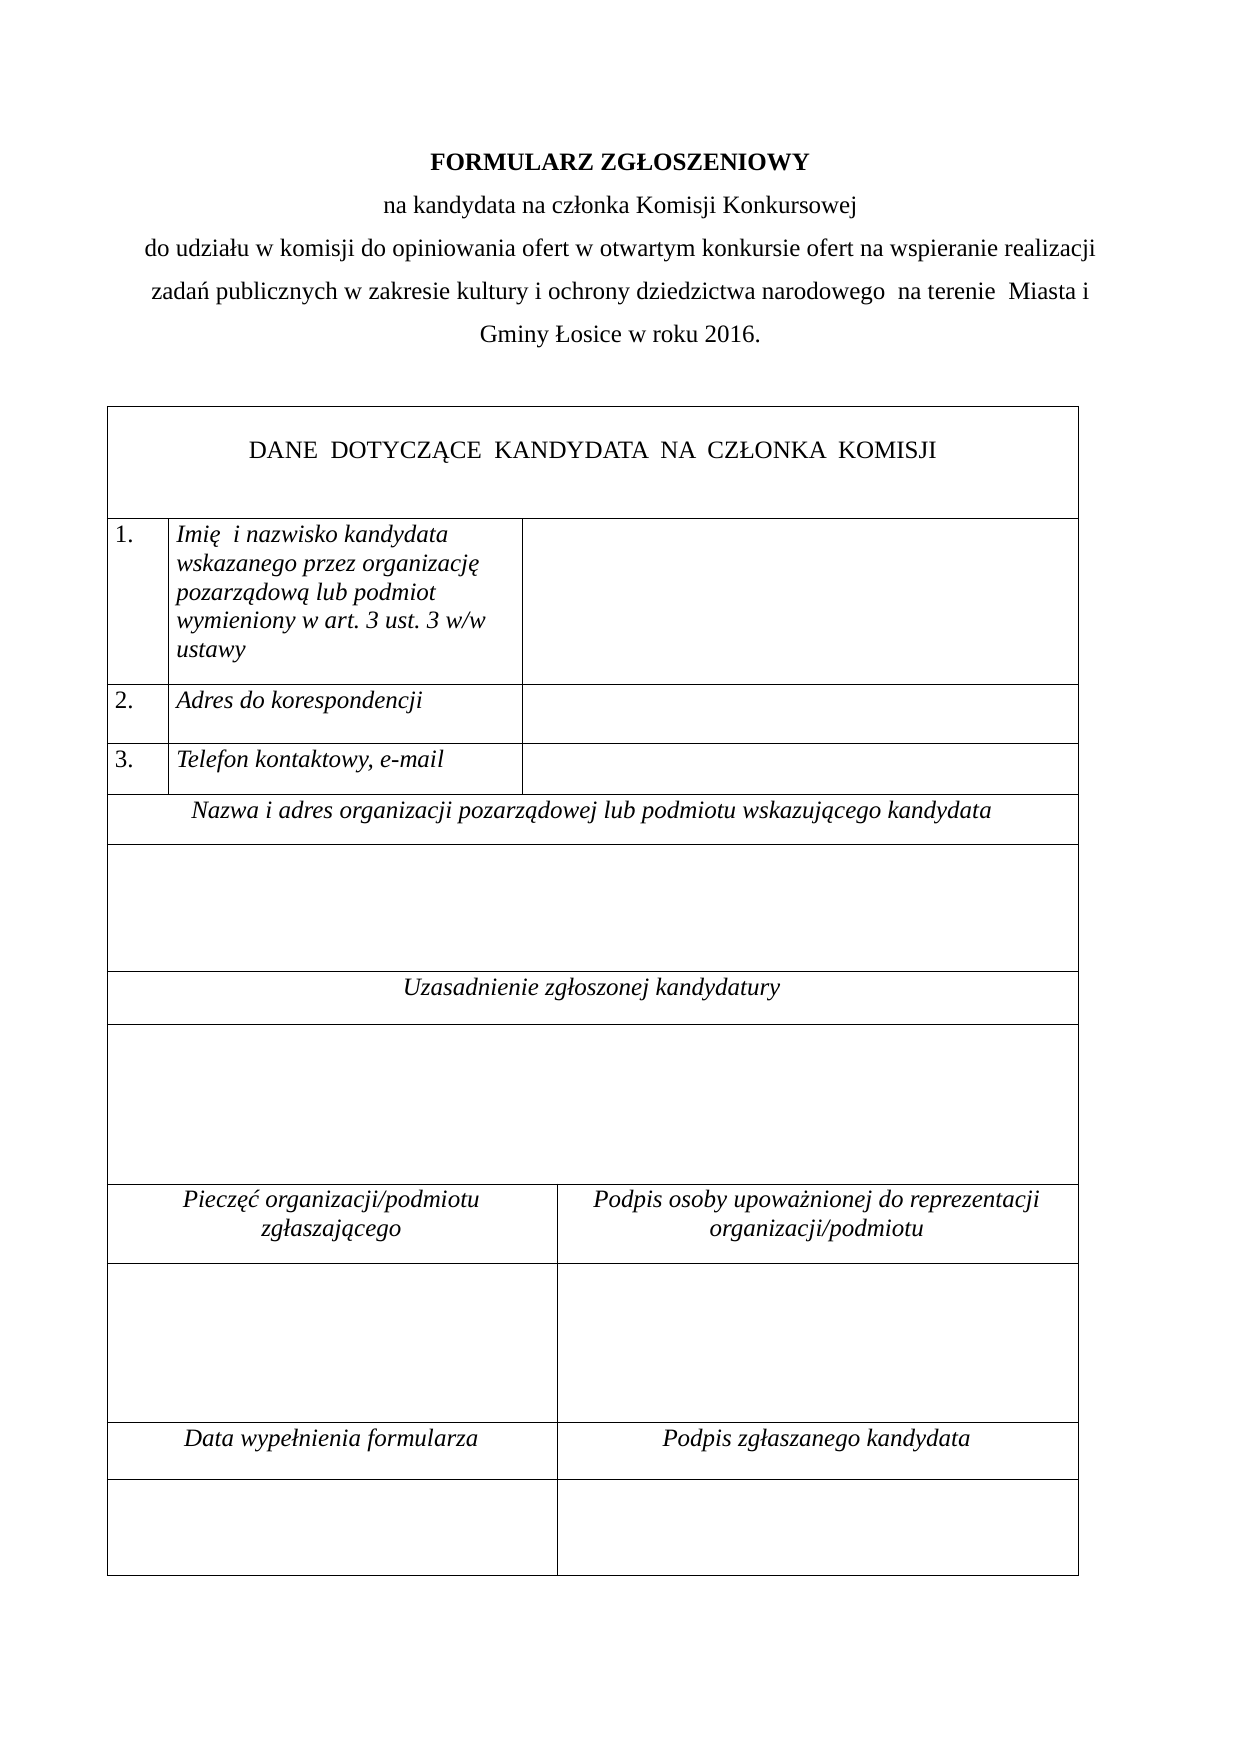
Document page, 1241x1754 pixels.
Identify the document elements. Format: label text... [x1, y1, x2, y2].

table_cell [108, 1264, 557, 1422]
table_header DANE DOTYCZĄCE KANDYDATA NA CZŁONKA KOMISJI [108, 407, 1078, 518]
table_cell [108, 845, 1078, 971]
table_cell Podpis zgłaszanego kandydata [558, 1423, 1078, 1478]
table_cell 3. [108, 744, 168, 794]
text do udziału w komisji do opiniowania ofert w otwartym konkursie ofert na wspieranie realizacji zadań publicznych w zakresie kultury i ochrony dziedzictwa narodowego na terenie Miasta i Gminy Łosice w roku 2016. [118, 233, 1122, 348]
table_cell Telefon kontaktowy, e-mail [169, 744, 522, 794]
table_cell [523, 519, 1078, 684]
table_cell [523, 744, 1078, 794]
table_cell [558, 1480, 1078, 1575]
text na kandydata na członka Komisji Konkursowej [118, 190, 1122, 219]
table_cell Podpis osoby upoważnionej do reprezentacji organizacji/podmiotu [558, 1185, 1078, 1263]
table_cell [523, 685, 1078, 743]
table_cell Data wypełnienia formularza [108, 1423, 557, 1478]
table_cell 2. [108, 685, 168, 743]
table_cell Adres do korespondencji [169, 685, 522, 743]
table_cell Pieczęć organizacji/podmiotu zgłaszającego [108, 1185, 557, 1263]
table_cell Nazwa i adres organizacji pozarządowej lub podmiotu wskazującego kandydata [108, 795, 1078, 844]
table_cell [108, 1025, 1078, 1183]
table_cell [558, 1264, 1078, 1422]
table_cell [108, 1480, 557, 1575]
table_cell 1. [108, 519, 168, 684]
text FORMULARZ ZGŁOSZENIOWY [118, 147, 1122, 176]
table_cell Uzasadnienie zgłoszonej kandydatury [108, 972, 1078, 1024]
table_cell Imię i nazwisko kandydata wskazanego przez organizację pozarządową lub podmiot wymieniony w art. 3 ust. 3 w/w ustawy [169, 519, 522, 684]
